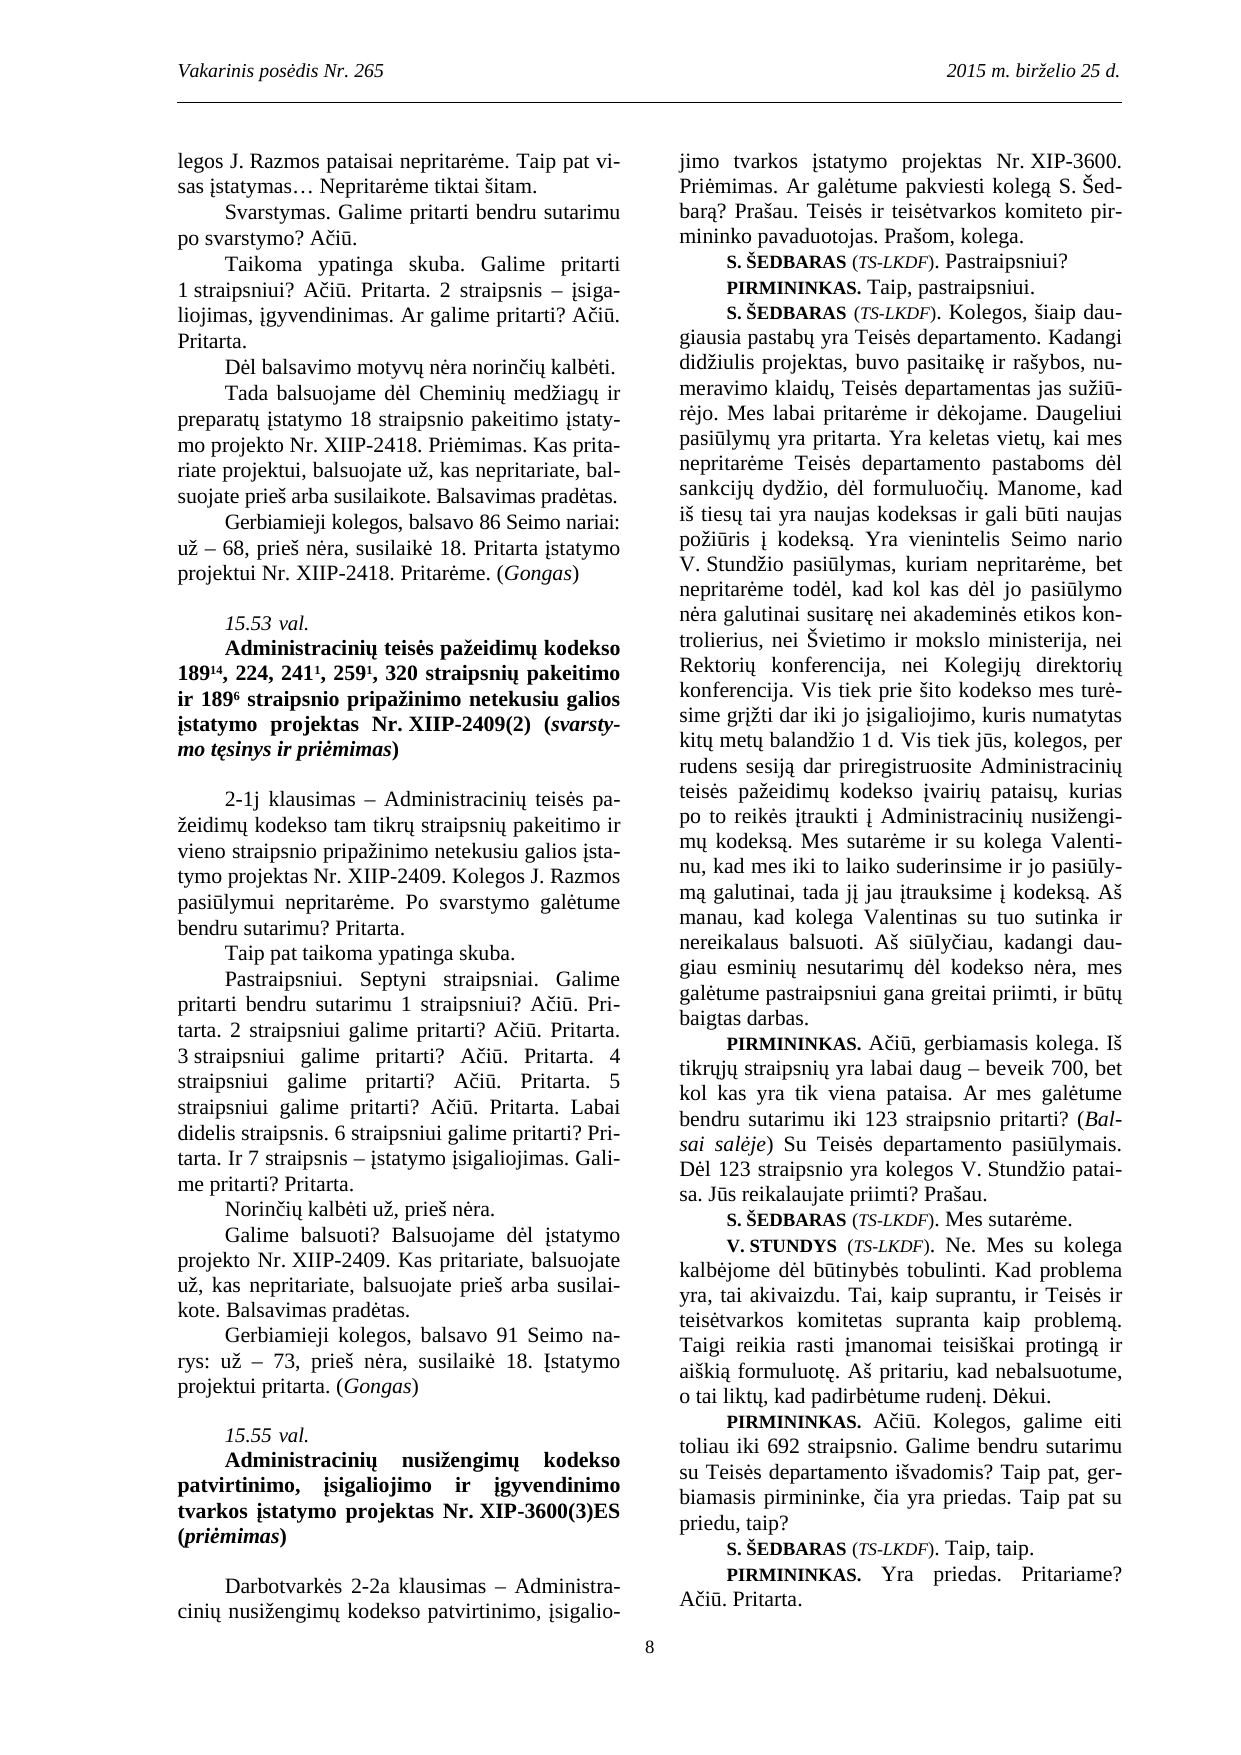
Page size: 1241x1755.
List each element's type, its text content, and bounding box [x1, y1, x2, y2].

text Ad­mi­nist­ra­ci­nių tei­sės pa­žei­di­mų ko­dek­so 18914, 224, 2411, 2591, 320 straips­nių pa­kei­ti­mo ir 1896 straips­nio pri­pa­ži­ni­mo ne­te­ku­siu ga­lios įsta­ty­mo pro­jek­tas Nr. XIIP-2409(2) (svars­ty­mo tę­si­nys ir pri­ėmi­mas) [177, 635, 620, 761]
text S. ŠEDBARAS (TS-LKDF). Ko­le­gos, šiaip dau­giau­sia pa­sta­bų yra Tei­sės de­par­ta­men­to. Ka­dan­gi di­džiu­lis pro­jek­tas, bu­vo pa­si­tai­kę ir ra­šy­bos, nu­me­ra­vi­mo klai­dų, Tei­sės de­par­ta­men­tas jas su­žiū­rė­jo. Mes la­bai pri­ta­rė­me ir dė­ko­ja­me. Dau­ge­liui pa­siū­ly­mų yra pri­tar­ta. Yra ke­le­tas vie­tų, kai mes ne­pri­ta­rė­me Tei­sės de­par­ta­men­to pa­sta­boms dėl sank­ci­jų dy­džio, dėl for­mu­luo­čių. Ma­no­me, kad iš tie­sų tai yra nau­jas ko­dek­sas ir ga­li bū­ti nau­jas po­žiū­ris į ko­dek­są. Yra vie­nin­te­lis Sei­mo na­rio V. Stun­džio pa­siū­ly­mas, ku­riam ne­pri­ta­rė­me, bet ne­pri­ta­rė­me to­dėl, kad kol kas dėl jo pa­siū­ly­mo nė­ra ga­lu­ti­nai su­si­ta­rę nei aka­de­mi­nės eti­kos kon­tro­lie­rius, nei Švie­ti­mo ir moks­lo mi­nis­te­ri­ja, nei Rek­to­rių kon­fe­ren­ci­ja, nei Ko­le­gi­jų di­rek­to­rių kon­fe­ren­ci­ja. Vis tiek prie ši­to ko­dek­so mes tu­rė­si­me grįž­ti dar iki jo įsi­ga­lio­ji­mo, ku­ris nu­ma­ty­tas ki­tų me­tų ba­lan­džio 1 d. Vis tiek jūs, ko­le­gos, per ru­dens se­si­ją dar pri­re­gist­ruo­si­te Ad­mi­nist­ra­ci­nių tei­sės pa­žei­di­mų ko­dek­so įvai­rių pa­tai­sų, ku­rias po to rei­kės įtrauk­ti į Ad­mi­nist­ra­ci­nių nu­si­žen­gi­mų ko­dek­są. Mes su­ta­rė­me ir su ko­le­ga Va­len­ti­nu, kad mes iki to lai­ko su­de­rin­si­me ir jo pa­siū­ly­mą ga­lu­ti­nai, ta­da jį jau įtrauk­si­me į ko­dek­są. Aš ma­nau, kad ko­le­ga Va­len­ti­nas su tuo su­tin­ka ir ne­rei­ka­laus bal­suo­ti. Aš siū­ly­čiau, ka­dan­gi dau­giau es­mi­nių ne­su­ta­ri­mų dėl ko­dek­so nė­ra, mes ga­lė­tu­me pa­straips­niui ga­na grei­tai pri­im­ti, ir bū­tų baig­tas dar­bas. [679, 299, 1122, 1030]
text Ad­mi­nist­ra­ci­nių nu­si­žen­gi­mų ko­dek­so patvir­ti­ni­mo, įsi­ga­lio­ji­mo ir įgy­ven­di­ni­mo tvarkos įsta­ty­mo pro­jek­tas Nr. XIP-3600(3)ES (priėmi­mas) [177, 1447, 620, 1548]
text Ger­bia­mie­ji ko­le­gos, bal­sa­vo 86 Sei­mo na­riai: už – 68, prieš nė­ra, su­si­lai­kė 18. Pri­tar­ta įsta­ty­mo pro­jek­tui Nr. XIIP-2418. Pri­ta­rė­me. (Gon­gas) [177, 509, 620, 586]
text Svars­ty­mas. Ga­li­me pri­tar­ti ben­dru su­ta­ri­mu po svars­ty­mo? Ačiū. [177, 199, 620, 251]
text S. ŠEDBARAS (TS-LKDF). Pa­straips­niui? [679, 248, 1122, 274]
text 2-1j klau­si­mas – Ad­mi­nist­ra­ci­nių tei­sės pa­žei­di­mų ko­dek­so tam tik­rų straips­nių pa­kei­ti­mo ir vie­no straips­nio pri­pa­ži­ni­mo ne­te­ku­siu ga­lios įsta­tymo pro­jek­tas Nr. XIIP-2409. Ko­le­gos J. Raz­mos pa­siū­ly­mui ne­pri­ta­rė­me. Po svars­ty­mo ga­lė­tu­me ben­dru su­ta­ri­mu? Pri­tar­ta. [177, 786, 620, 940]
text PIRMININKAS. Yra prie­das. Pri­ta­ria­me? Ačiū. Pri­tar­ta. [679, 1561, 1122, 1611]
text V. STUNDYS (TS-LKDF). Ne. Mes su ko­le­ga kal­bė­jo­me dėl bū­ti­ny­bės to­bu­lin­ti. Kad pro­ble­ma yra, tai aki­vaiz­du. Tai, kaip su­pran­tu, ir Tei­sės ir tei­sėt­var­kos ko­mi­te­tas su­pran­ta kaip pro­ble­mą. Tai­gi rei­kia ras­ti įma­no­mai tei­siš­kai pro­tin­gą ir aiš­kią for­mu­luo­tę. Aš pri­ta­riu, kad ne­bal­suo­tu­me, o tai lik­tų, kad pa­dir­bė­tu­me ru­de­nį. Dė­kui. [679, 1232, 1122, 1408]
text S. ŠEDBARAS (TS-LKDF). Taip, taip. [679, 1535, 1122, 1561]
text PIRMININKAS. Ačiū, ger­bia­ma­sis ko­le­ga. Iš tik­rų­jų straips­nių yra la­bai daug – be­veik 700, bet kol kas yra tik vie­na pa­tai­sa. Ar mes ga­lė­tu­me ben­dru su­ta­ri­mu iki 123 straips­nio pri­tar­ti? (Bal­sai sa­lė­je) Su Tei­sės de­par­ta­men­to pa­siū­ly­mais. Dėl 123 straips­nio yra ko­le­gos V. Stun­džio pa­tai­sa. Jūs rei­ka­lau­ja­te pri­im­ti? Pra­šau. [679, 1030, 1122, 1206]
text Pa­straips­niui. Sep­ty­ni straips­niai. Ga­li­me pri­tar­ti ben­dru su­ta­ri­mu 1 straips­niui? Ačiū. Pri­tar­ta. 2 straips­niui ga­li­me pri­tar­ti? Ačiū. Pri­tar­ta. 3 straips­niui ga­li­me pri­tar­ti? Ačiū. Pri­tar­ta. 4 strai­ps­niui ga­li­me pri­tar­ti? Ačiū. Pri­tar­ta. 5 straips­niui ga­li­me pri­tar­ti? Ačiū. Pri­tar­ta. La­bai di­de­lis strai­ps­nis. 6 straips­niui ga­li­me pri­tar­ti? Pri­tar­ta. Ir 7 straips­nis – įsta­ty­mo įsi­ga­lio­ji­mas. Ga­li­me pri­tar­ti? Pri­tar­ta. [177, 966, 620, 1196]
text PIRMININKAS. Taip, pa­straips­niui. [679, 274, 1122, 299]
text Ga­li­me bal­suo­ti? Bal­suo­ja­me dėl įsta­ty­mo pro­jek­to Nr. XIIP-2409. Kas pri­ta­ria­te, bal­suo­ja­te už, kas ne­pri­ta­ria­te, bal­suo­ja­te prieš ar­ba su­si­lai­ko­te. Bal­sa­vi­mas pra­dė­tas. [177, 1222, 620, 1322]
text Dėl bal­sa­vi­mo mo­ty­vų nė­ra no­rin­čių kal­bė­ti. [177, 354, 620, 380]
text ji­mo tvar­kos įsta­ty­mo pro­jek­tas Nr. XIP-3600. Pri­ėmi­mas. Ar ga­lė­tu­me pa­kvies­ti ko­le­gą S. Šed­ba­rą? Pra­šau. Tei­sės ir tei­sėt­var­kos ko­mi­te­to pir­mi­nin­ko pa­va­duo­to­jas. Pra­šom, ko­le­ga. [679, 148, 1122, 248]
text Ta­da bal­suo­ja­me dėl Che­mi­nių me­džia­gų ir pre­pa­ra­tų įsta­ty­mo 18 straips­nio pa­kei­ti­mo įsta­ty­mo pro­jek­to Nr. XIIP-2418. Pri­ėmi­mas. Kas pri­ta­ria­te pro­jek­tui, bal­suo­ja­te už, kas ne­pri­ta­ria­te, bal­suo­ja­te prieš ar­ba su­si­lai­ko­te. Bal­sa­vi­mas pra­dė­tas. [177, 380, 620, 509]
text 15.55 val. [224, 1423, 620, 1447]
text Dar­bo­tvarkės 2-2a klau­si­mas – Ad­mi­nist­ra­ci­nių nu­si­žen­gi­mų ko­dek­so pa­tvir­ti­ni­mo, įsi­ga­lio­ [177, 1573, 620, 1624]
text Ger­bia­mie­ji ko­le­gos, bal­sa­vo 91 Sei­mo na­rys: už – 73, prieš nė­ra, su­si­lai­kė 18. Įsta­ty­mo pro­jek­tui pri­tar­ta. (Gon­gas) [177, 1322, 620, 1398]
text S. ŠEDBARAS (TS-LKDF). Mes su­ta­rė­me. [679, 1206, 1122, 1232]
text le­gos J. Raz­mos pa­tai­sai ne­pri­ta­rė­me. Taip pat vi­sas įsta­ty­mas… Ne­pri­ta­rė­me tik­tai ši­tam. [177, 148, 620, 199]
text Taip pat tai­ko­ma ypa­tin­ga sku­ba. [177, 940, 620, 966]
text 15.53 val. [224, 611, 620, 635]
text Tai­ko­ma ypa­tin­ga sku­ba. Ga­li­me pri­tar­ti 1 straips­niui? Ačiū. Pri­tar­ta. 2 straips­nis – įsi­ga­lio­ji­mas, įgy­ven­di­ni­mas. Ar ga­li­me pri­tar­ti? Ačiū. Pri­tar­ta. [177, 251, 620, 354]
text PIRMININKAS. Ačiū. Ko­le­gos, ga­li­me ei­ti to­liau iki 692 straips­nio. Ga­li­me ben­dru su­ta­ri­mu su Tei­sės de­par­ta­men­to iš­va­do­mis? Taip pat, ger­bia­ma­sis pir­mi­nin­ke, čia yra prie­das. Taip pat su prie­du, taip? [679, 1408, 1122, 1535]
text No­rin­čių kal­bė­ti už, prieš nė­ra. [177, 1196, 620, 1222]
